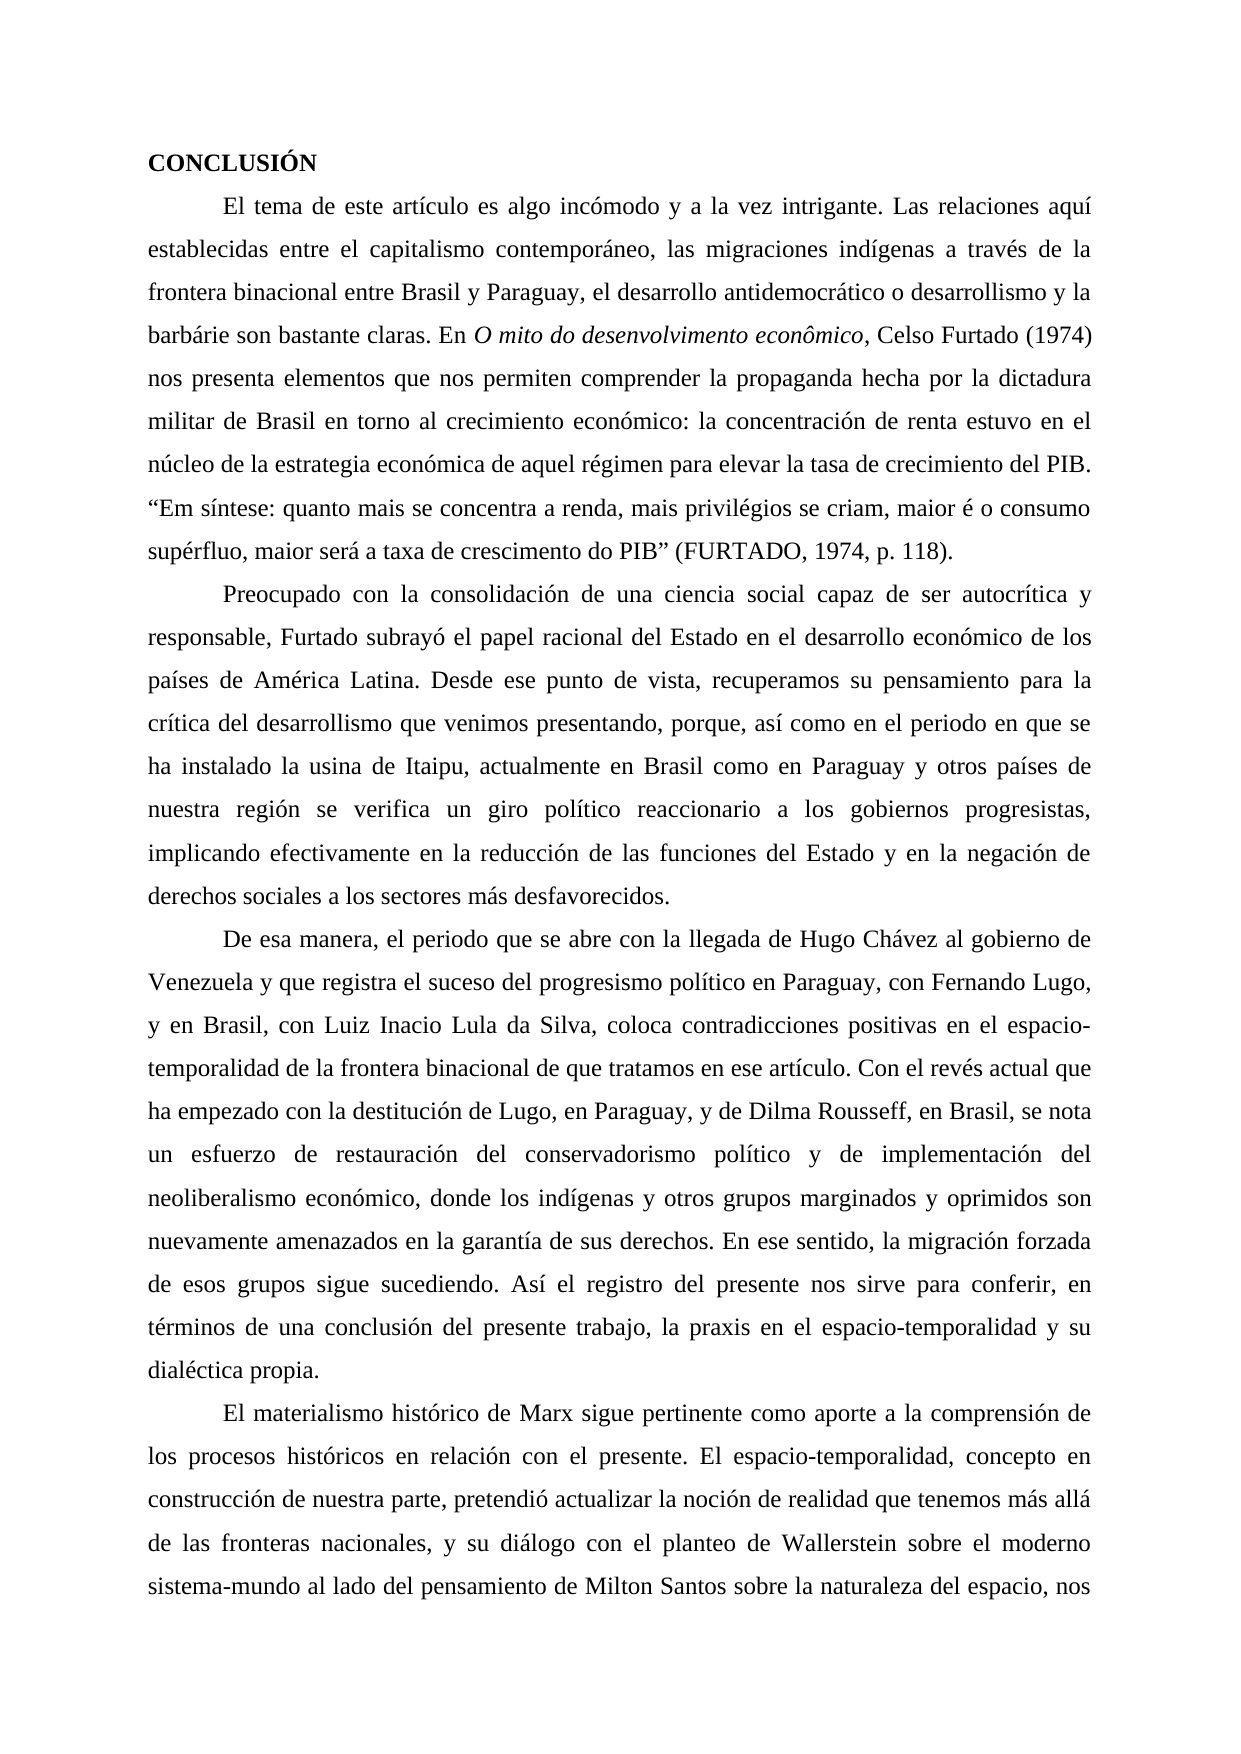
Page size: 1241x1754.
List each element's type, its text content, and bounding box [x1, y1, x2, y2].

text De esa manera, el periodo que se abre con la llegada de Hugo Chávez al gobierno de Venezuela y que registra el suceso del progresismo político en Paraguay, con Fernando Lugo, y en Brasil, con Luiz Inacio Lula da Silva, coloca contradicciones positivas en el espacio-temporalidad de la frontera binacional de que tratamos en ese artículo. Con el revés actual que ha empezado con la destitución de Lugo, en Paraguay, y de Dilma Rousseff, en Brasil, se nota un esfuerzo de restauración del conservadorismo político y de implementación del neoliberalismo económico, donde los indígenas y otros grupos marginados y oprimidos son nuevamente amenazados en la garantía de sus derechos. En ese sentido, la migración forzada de esos grupos sigue sucediendo. Así el registro del presente nos sirve para conferir, en términos de una conclusión del presente trabajo, la praxis en el espacio-temporalidad y su dialéctica propia. [148, 924, 1092, 1384]
text CONCLUSIÓN [148, 148, 1092, 176]
text El tema de este artículo es algo incómodo y a la vez intrigante. Las relaciones aquí establecidas entre el capitalismo contemporáneo, las migraciones indígenas a través de la frontera binacional entre Brasil y Paraguay, el desarrollo antidemocrático o desarrollismo y la barbárie son bastante claras. En O mito do desenvolvimento econômico, Celso Furtado (1974) nos presenta elementos que nos permiten comprender la propaganda hecha por la dictadura militar de Brasil en torno al crecimiento económico: la concentración de renta estuvo en el núcleo de la estrategia económica de aquel régimen para elevar la tasa de crecimiento del PIB. “Em síntese: quanto mais se concentra a renda, mais privilégios se criam, maior é o consumo supérfluo, maior será a taxa de crescimento do PIB” (FURTADO, 1974, p. 118). [148, 191, 1092, 564]
text El materialismo histórico de Marx sigue pertinente como aporte a la comprensión de los procesos históricos en relación con el presente. El espacio-temporalidad, concepto en construcción de nuestra parte, pretendió actualizar la noción de realidad que tenemos más allá de las fronteras nacionales, y su diálogo con el planteo de Wallerstein sobre el moderno sistema-mundo al lado del pensamiento de Milton Santos sobre la naturaleza del espacio, nos [148, 1398, 1092, 1599]
text Preocupado con la consolidación de una ciencia social capaz de ser autocrítica y responsable, Furtado subrayó el papel racional del Estado en el desarrollo económico de los países de América Latina. Desde ese punto de vista, recuperamos su pensamiento para la crítica del desarrollismo que venimos presentando, porque, así como en el periodo en que se ha instalado la usina de Itaipu, actualmente en Brasil como en Paraguay y otros países de nuestra región se verifica un giro político reaccionario a los gobiernos progresistas, implicando efectivamente en la reducción de las funciones del Estado y en la negación de derechos sociales a los sectores más desfavorecidos. [148, 579, 1092, 909]
